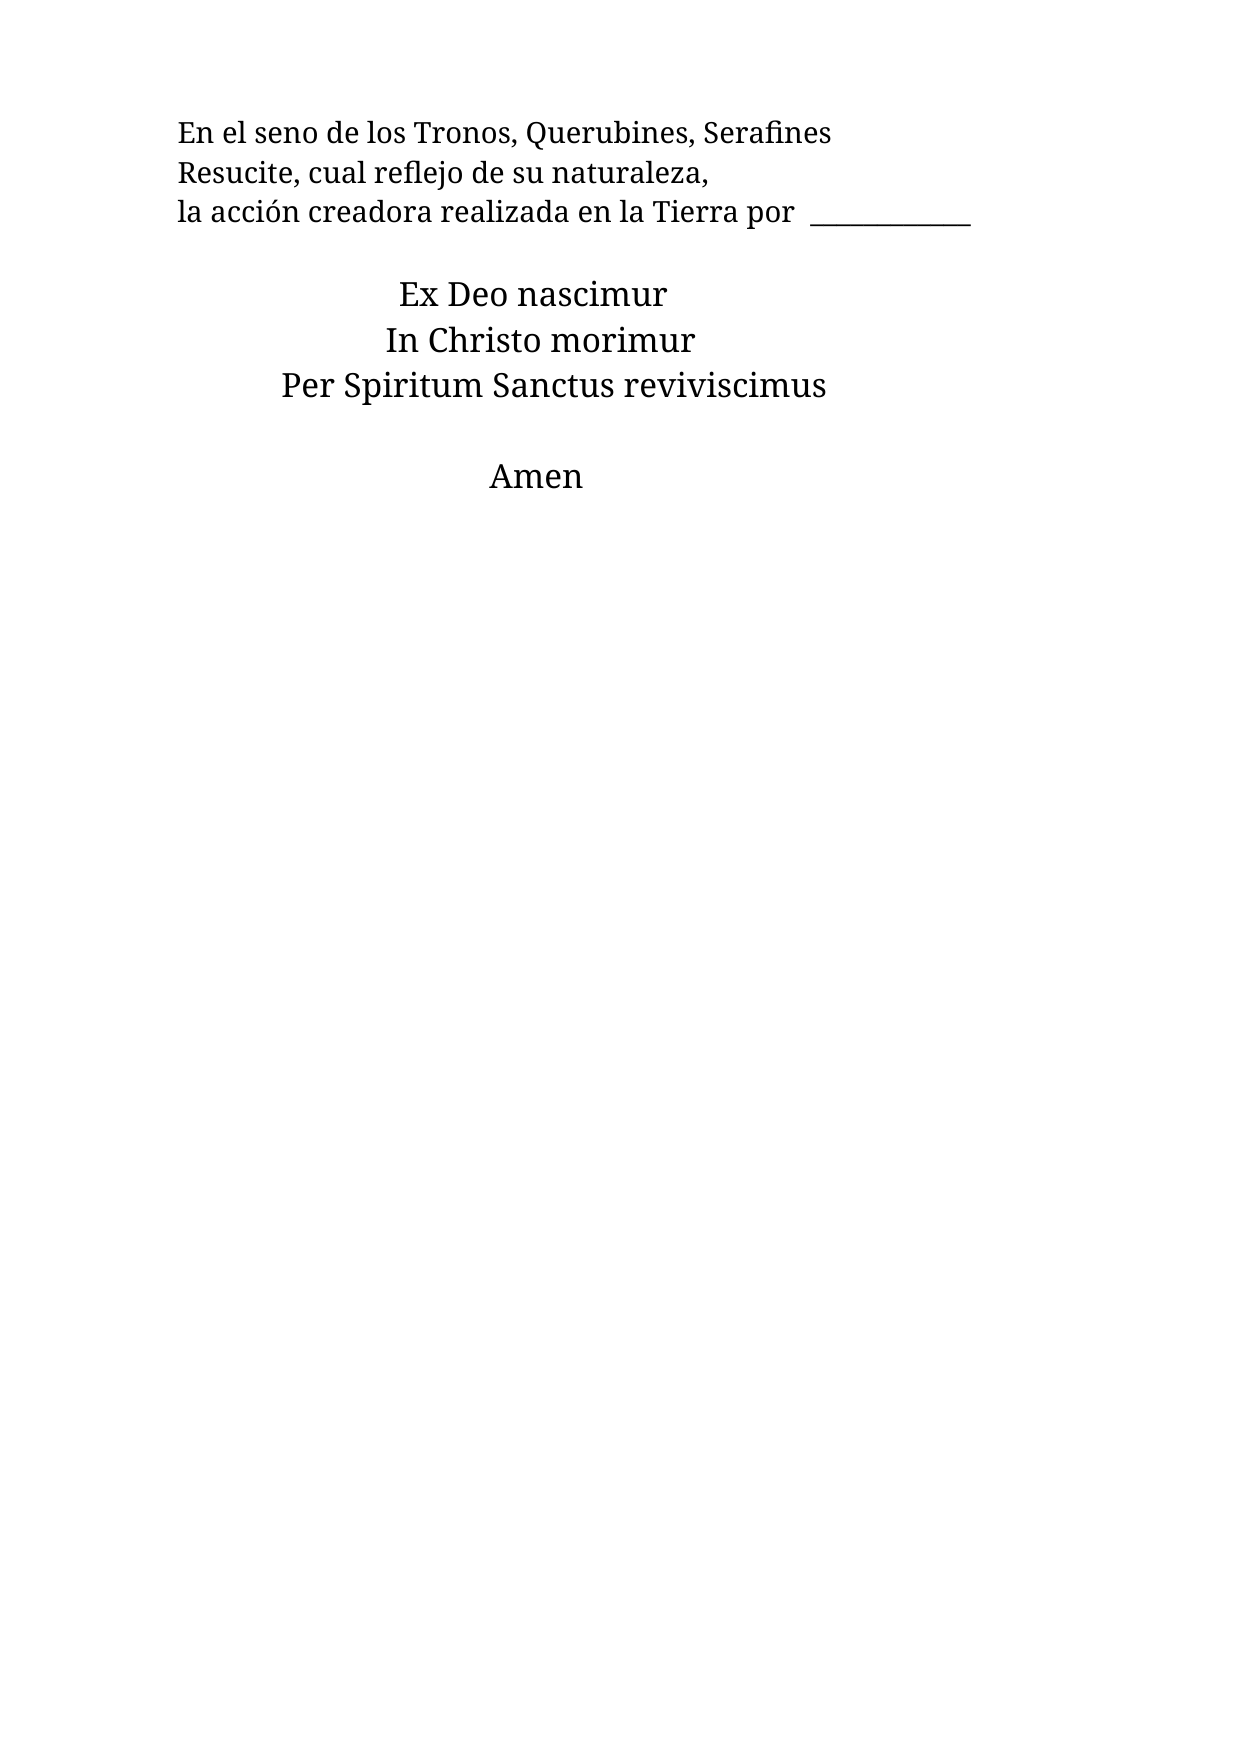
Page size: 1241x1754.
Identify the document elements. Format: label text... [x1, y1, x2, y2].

text Per Spiritum Sanctus reviviscimus [177, 362, 1140, 407]
text In Christo morimur [177, 316, 1140, 362]
text la acción creadora realizada en la Tierra por ____________ [177, 192, 1140, 231]
text Resucite, cual reflejo de su naturaleza, [177, 152, 1140, 192]
text Amen [177, 453, 1140, 498]
text Ex Deo nascimur [177, 271, 1140, 316]
text En el seno de los Tronos, Querubines, Serafines [177, 112, 1140, 152]
